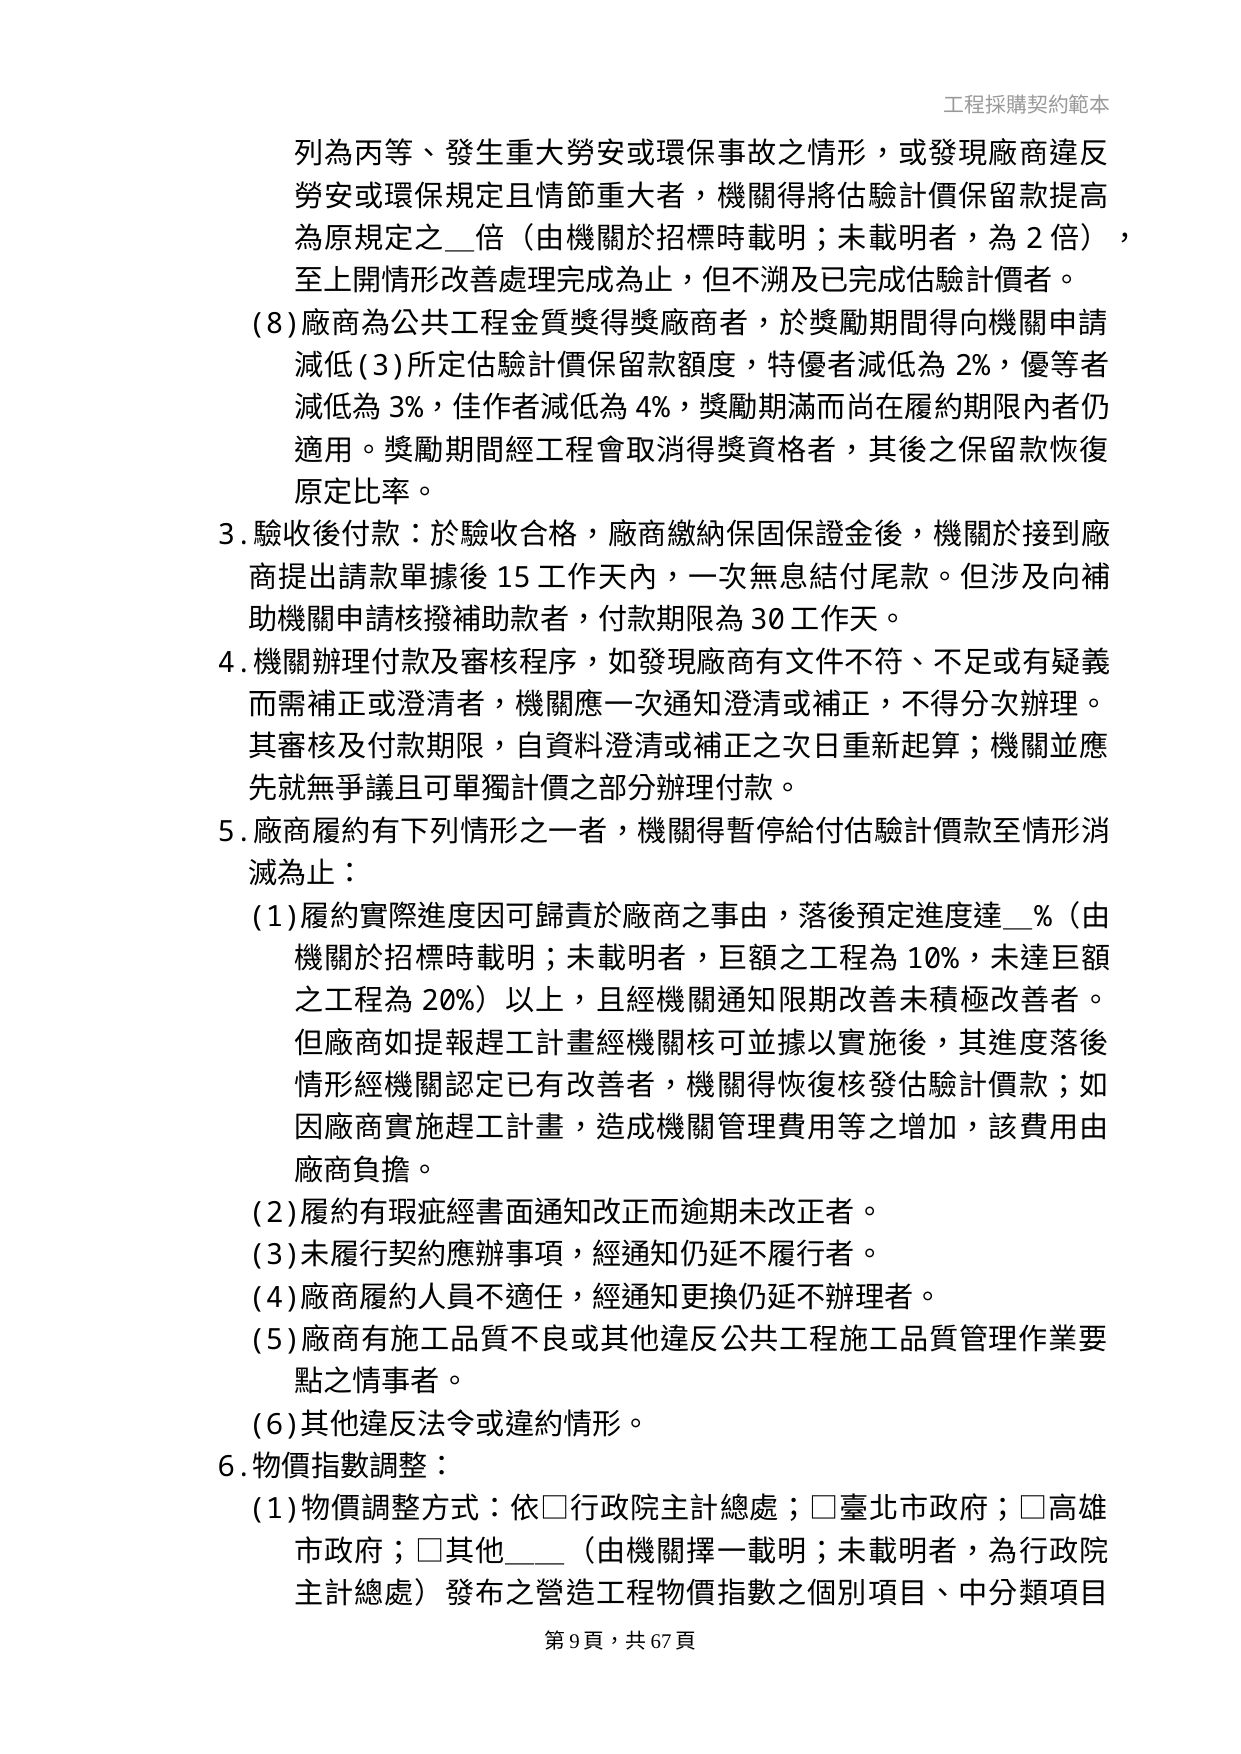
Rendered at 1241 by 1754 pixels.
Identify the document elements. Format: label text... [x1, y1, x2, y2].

text (3)未履行契約應辦事項，經通知仍延不履行者。 [248, 1231, 1110, 1273]
text 4.機關辦理付款及審核程序，如發現廠商有文件不符、不足或有疑義而需補正或澄清者，機關應一次通知澄清或補正，不得分次辦理。其審核及付款期限，自資料澄清或補正之次日重新起算；機關並應先就無爭議且可單獨計價之部分辦理付款。 [217, 638, 1110, 807]
text (1)履約實際進度因可歸責於廠商之事由，落後預定進度達＿%（由機關於招標時載明；未載明者，巨額之工程為10%，未達巨額之工程為20%）以上，且經機關通知限期改善未積極改善者。但廠商如提報趕工計畫經機關核可並據以實施後，其進度落後情形經機關認定已有改善者，機關得恢復核發估驗計價款；如因廠商實施趕工計畫，造成機關管理費用等之增加，該費用由廠商負擔。 [248, 892, 1110, 1188]
text (1)物價調整方式：依□行政院主計總處；□臺北市政府；□高雄市政府；□其他＿＿（由機關擇一載明；未載明者，為行政院主計總處）發布之營造工程物價指數之個別項目、中分類項目 [248, 1485, 1110, 1612]
text (6)其他違反法令或違約情形。 [248, 1400, 1110, 1443]
text 5.廠商履約有下列情形之一者，機關得暫停給付估驗計價款至情形消滅為止： [217, 807, 1110, 892]
text 6.物價指數調整： [217, 1443, 1110, 1485]
text (8)廠商為公共工程金質獎得獎廠商者，於獎勵期間得向機關申請減低(3)所定估驗計價保留款額度，特優者減低為2%，優等者減低為3%，佳作者減低為4%，獎勵期滿而尚在履約期限內者仍適用。獎勵期間經工程會取消得獎資格者，其後之保留款恢復原定比率。 [248, 299, 1110, 511]
text (7)於履約過程中，如因可歸責於廠商之事由，而有施工查核結果列為丙等、發生重大勞安或環保事故之情形，或發現廠商違反勞安或環保規定且情節重大者，機關得將估驗計價保留款提高為原規定之＿倍（由機關於招標時載明；未載明者，為2倍），至上開情形改善處理完成為止，但不溯及已完成估驗計價者。 [248, 130, 1110, 299]
text (2)履約有瑕疵經書面通知改正而逾期未改正者。 [248, 1188, 1110, 1231]
text 3.驗收後付款：於驗收合格，廠商繳納保固保證金後，機關於接到廠商提出請款單據後15工作天內，一次無息結付尾款。但涉及向補助機關申請核撥補助款者，付款期限為30工作天。 [217, 511, 1110, 638]
text (4)廠商履約人員不適任，經通知更換仍延不辦理者。 [248, 1273, 1110, 1316]
text (5)廠商有施工品質不良或其他違反公共工程施工品質管理作業要點之情事者。 [248, 1316, 1110, 1400]
